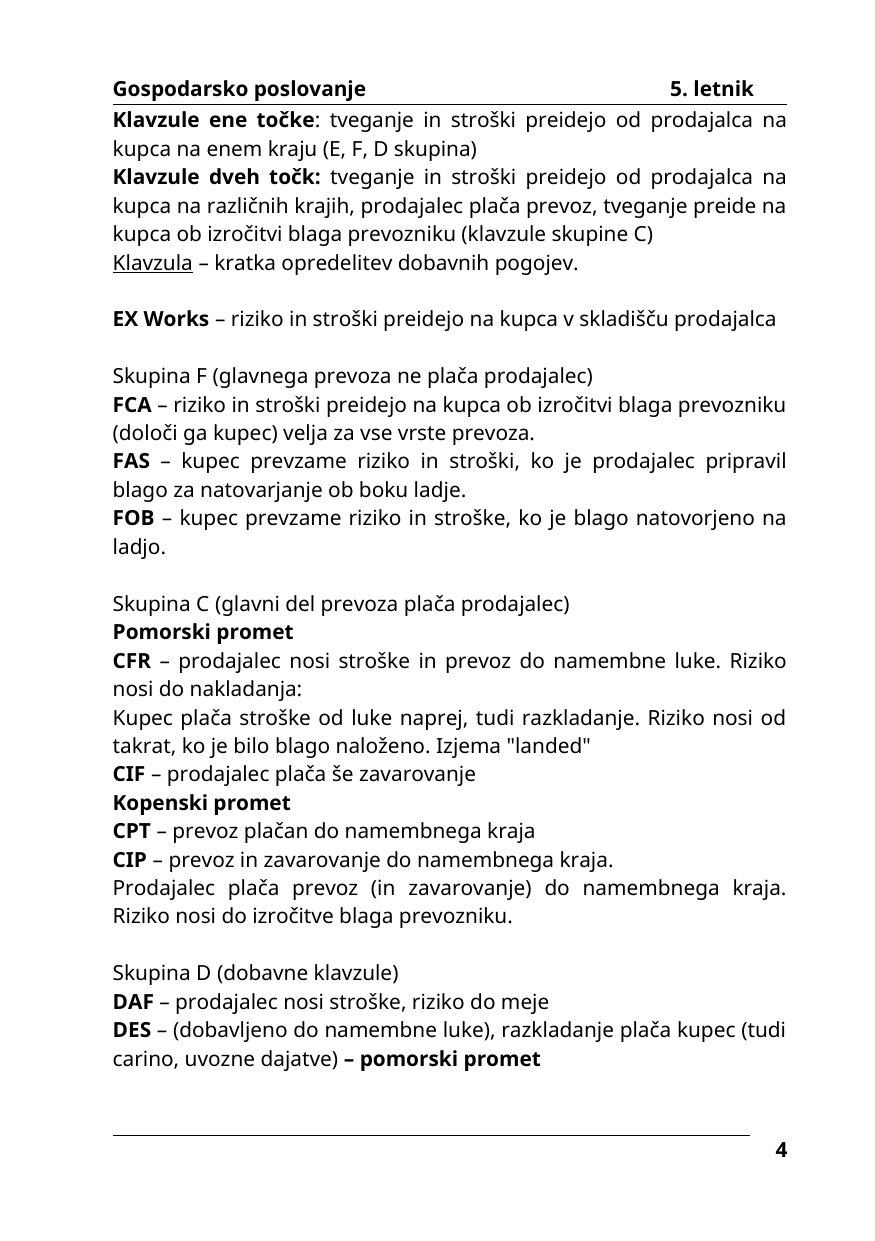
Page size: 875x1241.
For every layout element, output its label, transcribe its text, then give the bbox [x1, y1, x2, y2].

text CFR – prodajalec nosi stroške in prevoz do namembne luke. Riziko nosi do nakladanja: [112, 646, 787, 703]
text CPT – prevoz plačan do namembnega kraja [112, 816, 787, 845]
text DAF – prodajalec nosi stroške, riziko do meje [112, 987, 787, 1015]
text Kupec plača stroške od luke naprej, tudi razkladanje. Riziko nosi od takrat, ko je bilo blago naloženo. Izjema "landed" [112, 703, 787, 759]
text Pomorski promet [112, 617, 787, 646]
text Skupina C (glavni del prevoza plača prodajalec) [112, 589, 787, 617]
text Klavzula – kratka opredelitev dobavnih pogojev. [112, 248, 787, 276]
text Skupina D (dobavne klavzule) [112, 958, 787, 987]
text FCA – riziko in stroški preidejo na kupca ob izročitvi blaga prevozniku (določi ga kupec) velja za vse vrste prevoza. [112, 390, 787, 447]
text Klavzule dveh točk: tveganje in stroški preidejo od prodajalca na kupca na različnih krajih, prodajalec plača prevoz, tveganje preide na kupca ob izročitvi blaga prevozniku (klavzule skupine C) [112, 162, 787, 248]
text DES – (dobavljeno do namembne luke), razkladanje plača kupec (tudi carino, uvozne dajatve) – pomorski promet [112, 1015, 787, 1072]
text FAS – kupec prevzame riziko in stroški, ko je prodajalec pripravil blago za natovarjanje ob boku ladje. [112, 447, 787, 503]
text FOB – kupec prevzame riziko in stroške, ko je blago natovorjeno na ladjo. [112, 503, 787, 560]
text Prodajalec plača prevoz (in zavarovanje) do namembnega kraja. Riziko nosi do izročitve blaga prevozniku. [112, 873, 787, 930]
text CIF – prodajalec plača še zavarovanje [112, 759, 787, 788]
text Klavzule ene točke: tveganje in stroški preidejo od prodajalca na kupca na enem kraju (E, F, D skupina) [112, 105, 787, 162]
text CIP – prevoz in zavarovanje do namembnega kraja. [112, 845, 787, 873]
text Kopenski promet [112, 788, 787, 816]
text EX Works – riziko in stroški preidejo na kupca v skladišču prodajalca [112, 304, 787, 333]
text Skupina F (glavnega prevoza ne plača prodajalec) [112, 361, 787, 390]
